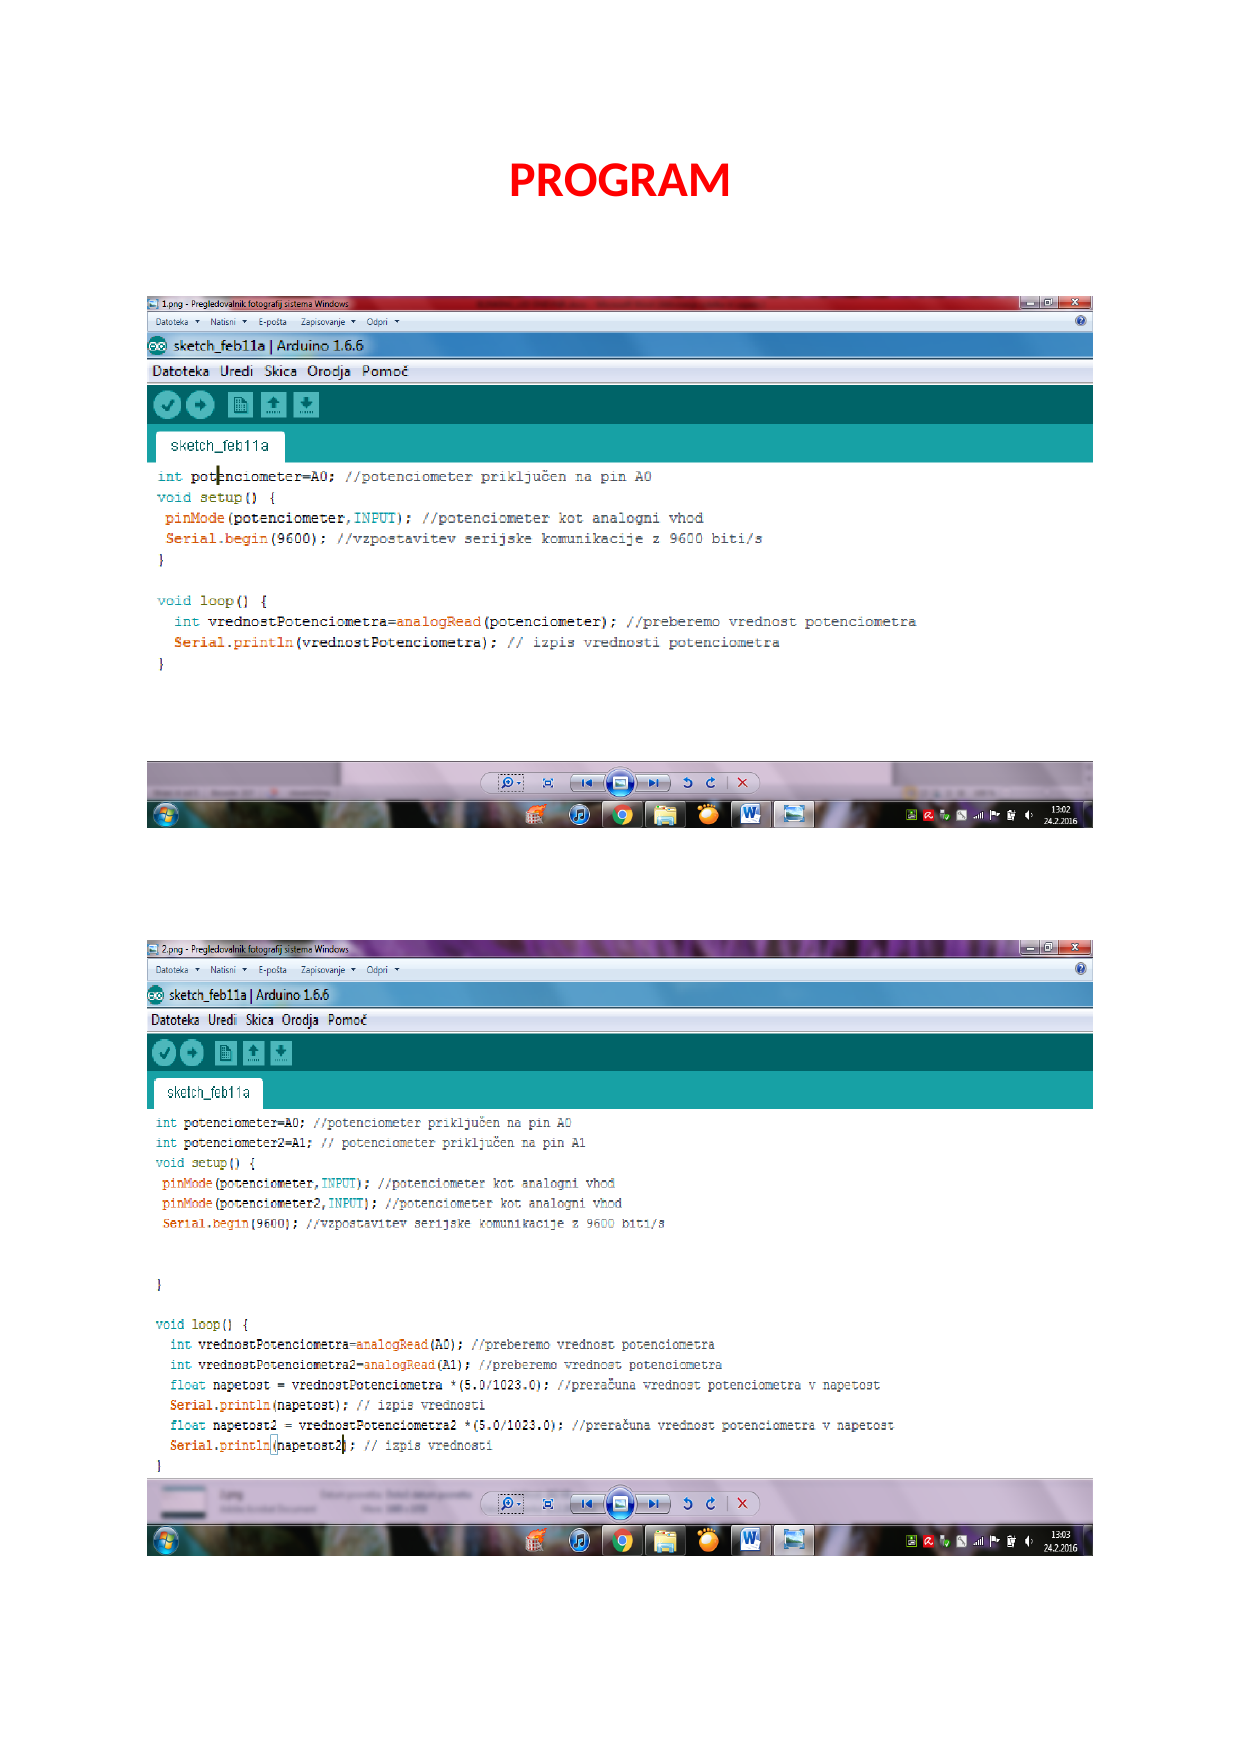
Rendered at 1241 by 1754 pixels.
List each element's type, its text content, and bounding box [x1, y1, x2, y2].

picture [147, 940, 1093, 1556]
text PROGRAM [148, 148, 1093, 209]
picture [147, 296, 1093, 828]
